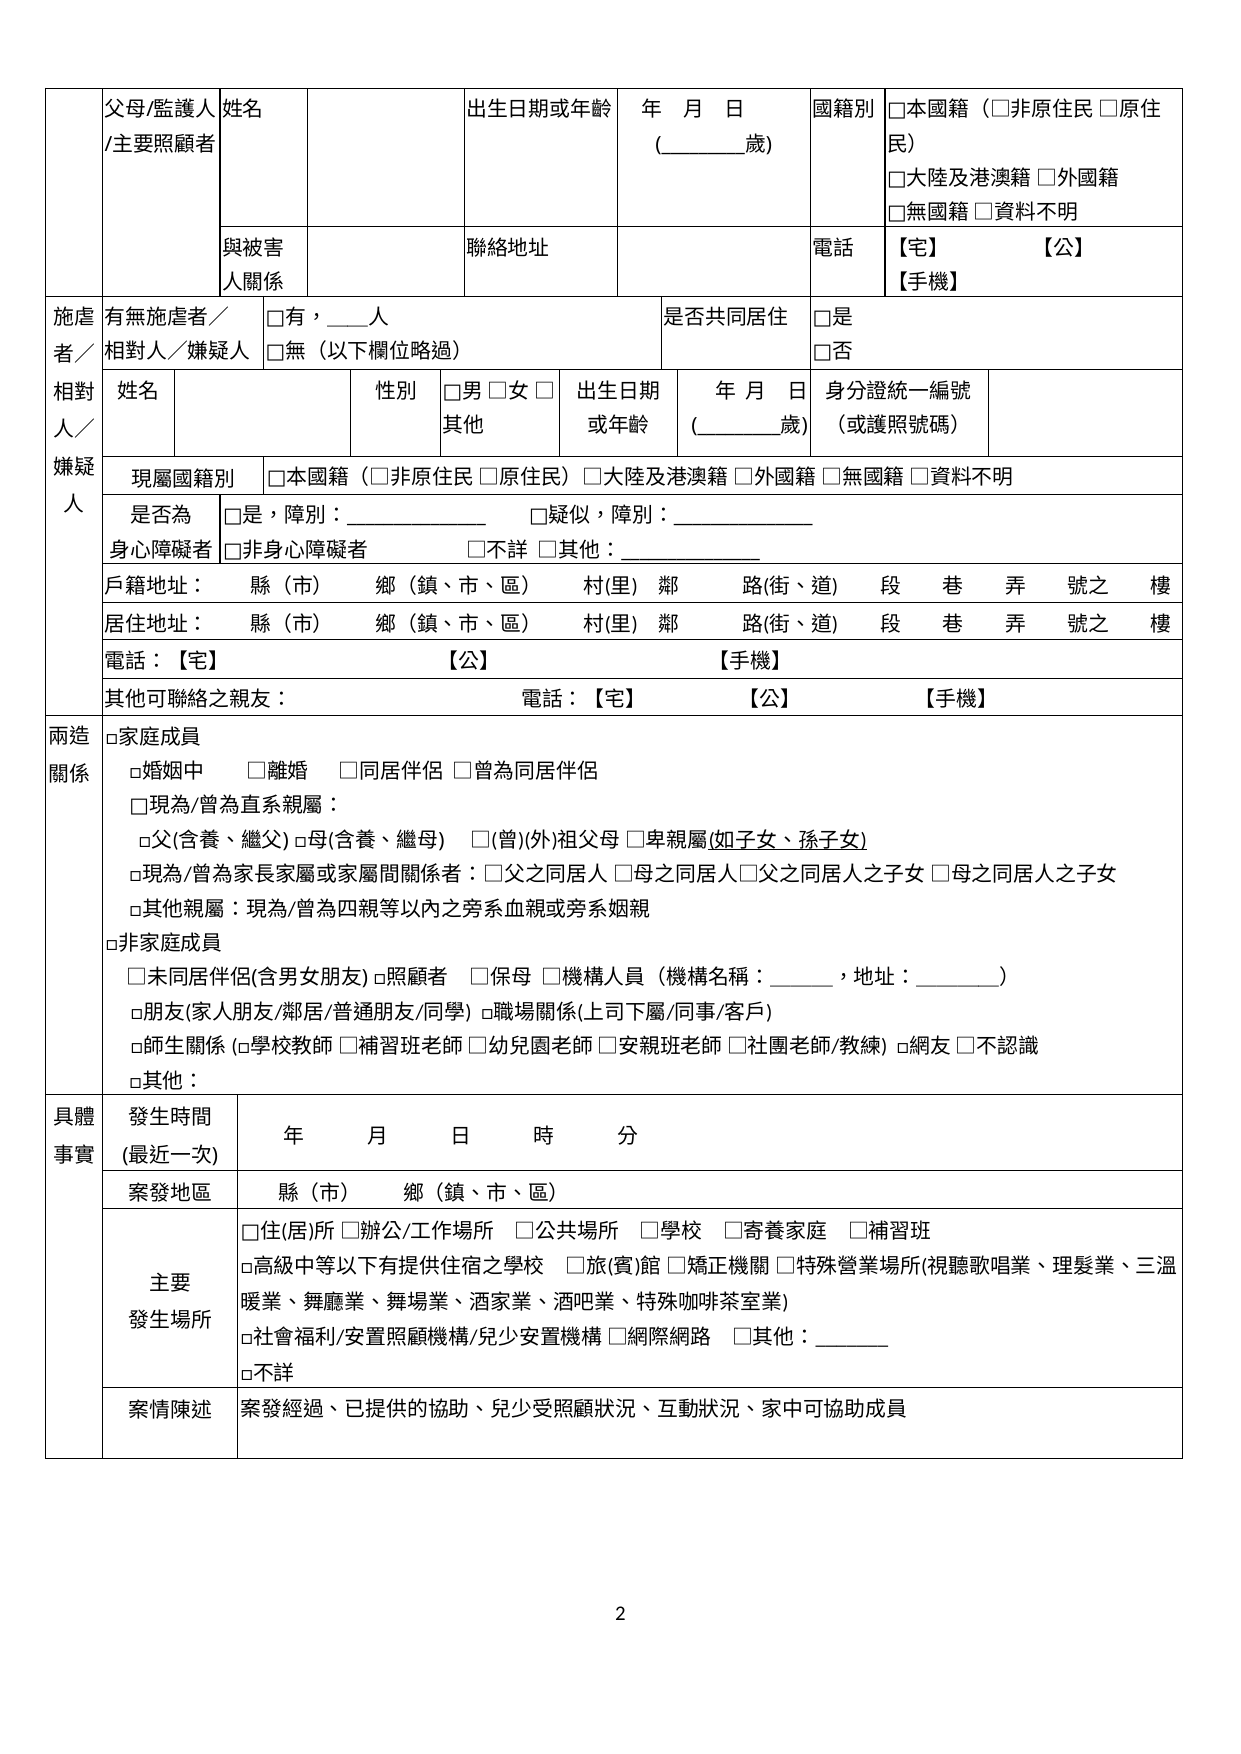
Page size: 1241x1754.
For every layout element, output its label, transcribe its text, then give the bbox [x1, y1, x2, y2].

table_cell 出生日期 或年齡 [560, 370, 677, 456]
table_cell 案發經過、已提供的協助、兒少受照顧狀況、互動狀況、家中可協助成員 [238, 1388, 1182, 1458]
table_cell [308, 89, 464, 226]
table_cell 案情陳述 [103, 1388, 237, 1458]
table_cell □有，＿＿人 □無（以下欄位略過） [264, 297, 661, 369]
table_cell [46, 89, 102, 296]
table_cell 電話：【宅】 【公】 【手機】 [103, 640, 1182, 677]
table_cell 主要 發生場所 [103, 1209, 237, 1387]
table_cell [1183, 639, 1192, 677]
table_cell [1183, 1208, 1192, 1387]
table_cell 年 月 日 (_________歲) [618, 89, 810, 226]
table_cell [175, 370, 350, 456]
table_cell 年 月 日 (_________歲) [678, 370, 810, 456]
table_cell [1183, 715, 1192, 1094]
table_cell 現屬國籍別 [103, 457, 263, 494]
table_cell □男 □女 □其他 [441, 370, 559, 456]
table_cell [1183, 494, 1192, 563]
table_cell [618, 227, 810, 296]
table_cell 與被害人關係 [221, 227, 307, 296]
table_cell 有無施虐者／ 相對人／嫌疑人 [103, 297, 263, 369]
table_cell 【宅】 【公】 【手機】 [886, 227, 1182, 296]
table_cell [1183, 1170, 1192, 1208]
table_cell 性別 [351, 370, 440, 456]
table_cell □家庭成員 □婚姻中 □離婚 □同居伴侶 □曾為同居伴侶 □現為/曾為直系親屬： □父(含養、繼父) □母(含養、繼母) □(曾)(外)祖父母 □卑親屬(如子女、孫子女) □現為/曾為家長家屬或家屬間關係者：□父之同居人 □母之同居人□父之同居人之子女 □母之同居人之子女 □其他親屬：現為/曾為四親等以內之旁系血親或旁系姻親 □非家庭成員 □未同居伴侶(含男女朋友) □照顧者 □保母 □機構人員（機構名稱：＿＿＿，地址：＿＿＿＿） □朋友(家人朋友/鄰居/普通朋友/同學) □職場關係(上司下屬/同事/客戶) □師生關係 (□學校教師 □補習班老師 □幼兒園老師 □安親班老師 □社團老師/教練) □網友 □不認識 □其他： [103, 716, 1182, 1094]
table_cell [1183, 1387, 1192, 1458]
table_cell 縣（市） 鄉（鎮、市、區） [238, 1171, 1182, 1208]
table_cell 聯絡地址 [465, 227, 617, 296]
table_cell 其他可聯絡之親友： 電話：【宅】 【公】 【手機】 [103, 679, 1182, 715]
table_cell 居住地址： 縣（市） 鄉（鎮、市、區） 村(里) 鄰 路(街、道) 段 巷 弄 號之 樓 [103, 603, 1182, 639]
table_cell 是否為 身心障礙者 [103, 495, 219, 563]
table_cell 發生時間 (最近一次) [103, 1095, 237, 1169]
table_cell □本國籍（□非原住民 □原住民） □大陸及港澳籍 □外國籍 □無國籍 □資料不明 [886, 89, 1182, 226]
table_cell [1183, 678, 1192, 715]
table_cell 姓名 [221, 89, 307, 226]
table_cell 是否共同居住 [662, 297, 810, 369]
table_cell 戶籍地址： 縣（市） 鄉（鎮、市、區） 村(里) 鄰 路(街、道) 段 巷 弄 號之 樓 [103, 564, 1182, 601]
table_cell [1183, 88, 1192, 226]
table_cell [1183, 1094, 1192, 1169]
table_cell 姓名 [103, 370, 174, 456]
table_cell 出生日期或年齡 [465, 89, 617, 226]
table_cell [308, 227, 464, 296]
table_cell 案發地區 [103, 1171, 237, 1208]
table_cell 年 月 日 時 分 [238, 1095, 1182, 1169]
table_cell [1183, 296, 1192, 369]
table_cell [1183, 563, 1192, 601]
table_cell □住(居)所 □辦公/工作場所 □公共場所 □學校 □寄養家庭 □補習班 □高級中等以下有提供住宿之學校 □旅(賓)館 □矯正機關 □特殊營業場所(視聽歌唱業、理髮業、三溫暖業、舞廳業、舞場業、酒家業、酒吧業、特殊咖啡茶室業) □社會福利/安置照顧機構/兒少安置機構 □網際網路 □其他：_______ □不詳 [238, 1209, 1182, 1387]
table_cell □本國籍（□非原住民 □原住民）□大陸及港澳籍 □外國籍 □無國籍 □資料不明 [264, 457, 1182, 494]
table_cell □是，障別：_______________ □疑似，障別：_______________ □非身心障礙者 □不詳 □其他：_______________ [221, 495, 1182, 563]
table_cell 施虐者／相對人／嫌疑人 [46, 297, 102, 715]
table_cell [989, 370, 1182, 456]
table_cell [1183, 369, 1192, 456]
table_cell [1183, 226, 1192, 296]
table_cell 電話 [811, 227, 884, 296]
table_cell [1183, 456, 1192, 494]
table_cell 具體事實 [46, 1095, 102, 1458]
table_cell 兩造關係 [46, 716, 102, 1094]
table_cell 國籍別 [811, 89, 884, 226]
table_cell [1183, 601, 1192, 639]
table_cell 父母/監護人/主要照顧者 [103, 89, 219, 296]
table_cell □是 □否 [811, 297, 1182, 369]
table_cell 身分證統一編號 （或護照號碼） [811, 370, 988, 456]
